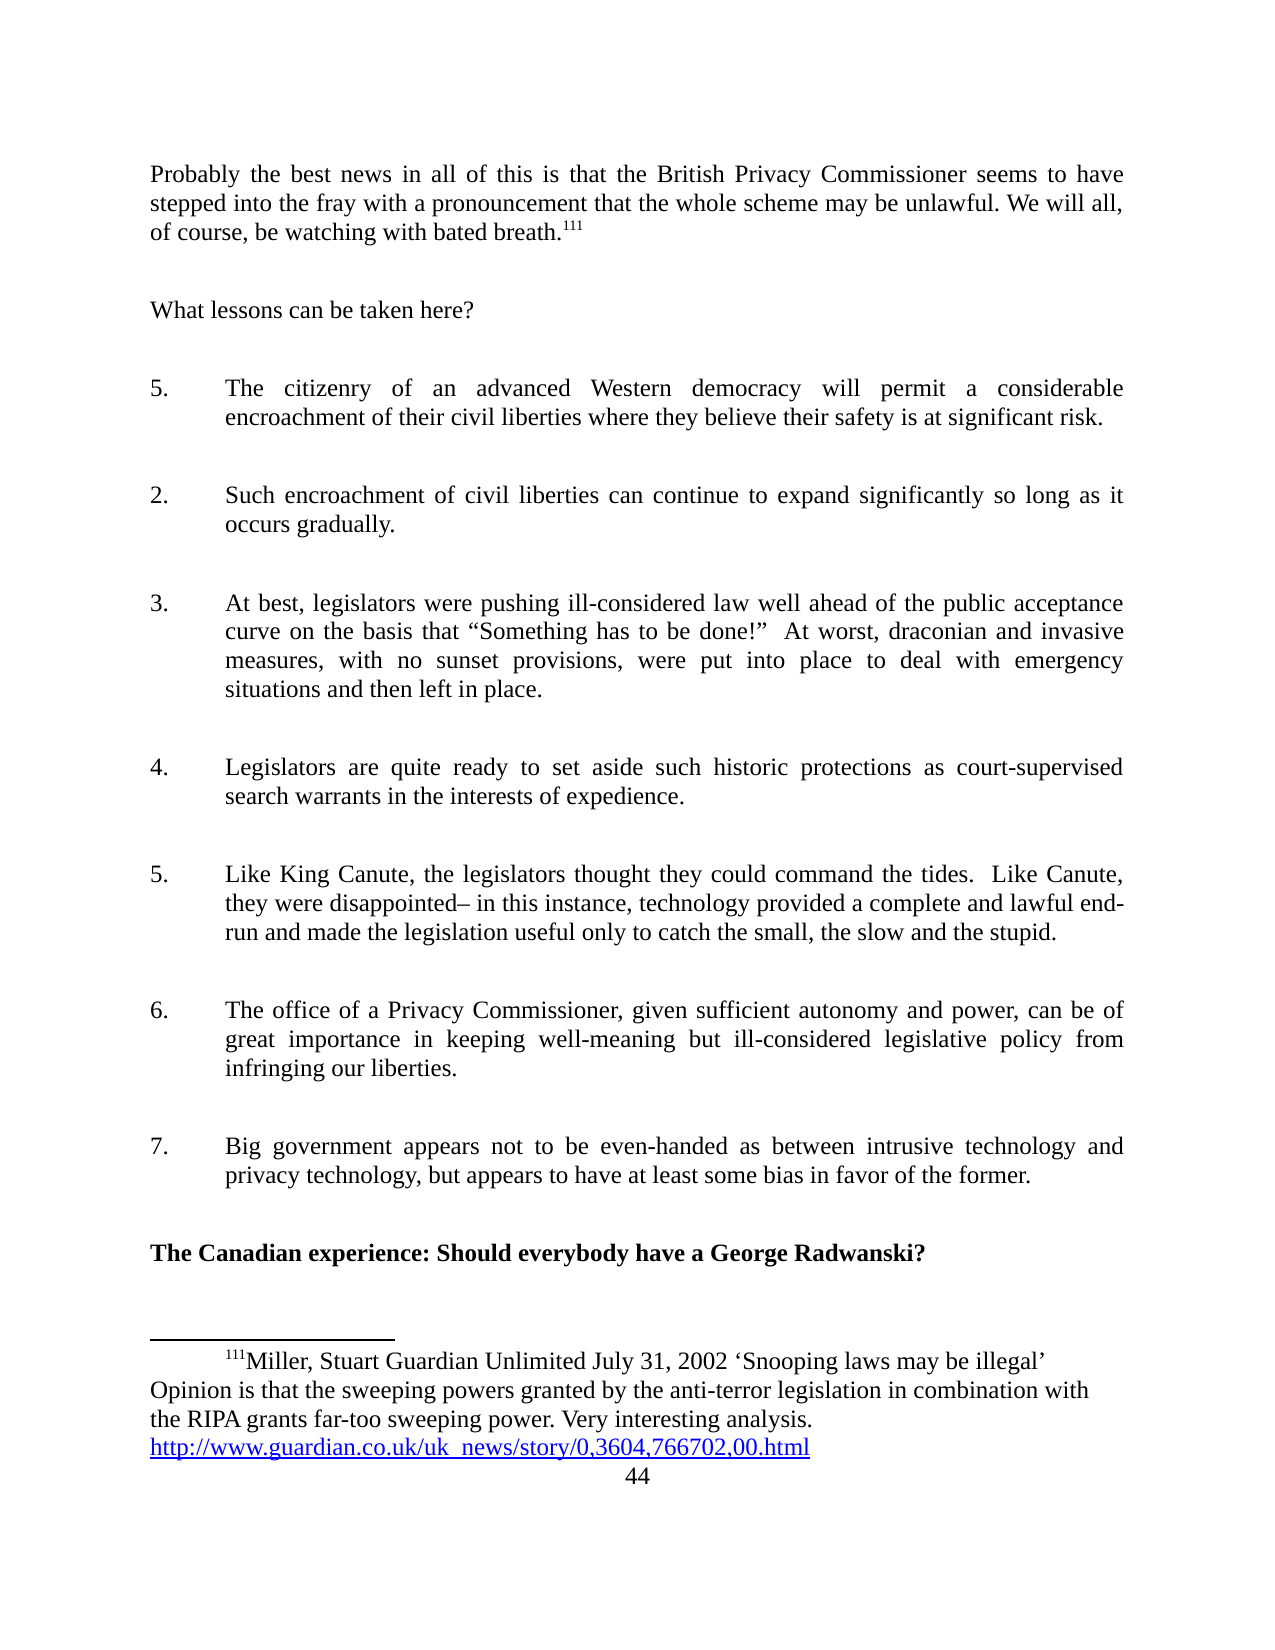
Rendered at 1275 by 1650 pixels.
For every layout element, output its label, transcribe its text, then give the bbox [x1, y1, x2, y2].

text Miller, Stuart Guardian Unlimited July 31, 2002 ‘Snooping laws may be illegal’ Opinion is that the sweeping powers granted by the anti-terror legislation in combination with the RIPA grants far-too sweeping power. Very interesting analysis. http://www.guardian.co.uk/uk_news/story/0,3604,766702,00.html [150, 1346, 1125, 1461]
list The office of a Privacy Commissioner, given sufficient autonomy and power, can be of great importance in keeping well-meaning but ill-considered legislative policy from infringing our liberties. [150, 995, 1125, 1081]
list Legislators are quite ready to set aside such historic protections as court-supervised search warrants in the interests of expedience. [150, 752, 1125, 810]
list The citizenry of an advanced Western democracy will permit a considerable encroachment of their civil liberties where they believe their safety is at significant risk. [150, 373, 1125, 431]
list Big government appears not to be even-handed as between intrusive technology and privacy technology, but appears to have at least some bias in favor of the former. [150, 1131, 1125, 1188]
text The Canadian experience: Should everybody have a George Radwanski? [150, 1238, 1125, 1267]
text What lessons can be taken here? [150, 295, 1125, 324]
text Probably the best news in all of this is that the British Privacy Commissioner seems to have stepped into the fray with a pronouncement that the whole scheme may be unlawful. We will all, of course, be watching with bated breath. [150, 159, 1125, 246]
list Like King Canute, the legislators thought they could command the tides. Like Canute, they were disappointed– in this instance, technology provided a complete and lawful end-run and made the legislation useful only to catch the small, the slow and the stupid. [150, 859, 1125, 946]
list At best, legislators were pushing ill-considered law well ahead of the public acceptance curve on the basis that “Something has to be done!” At worst, draconian and invasive measures, with no sunset provisions, were put into place to deal with emergency situations and then left in place. [150, 588, 1125, 703]
list Such encroachment of civil liberties can continue to expand significantly so long as it occurs gradually. [150, 481, 1125, 538]
